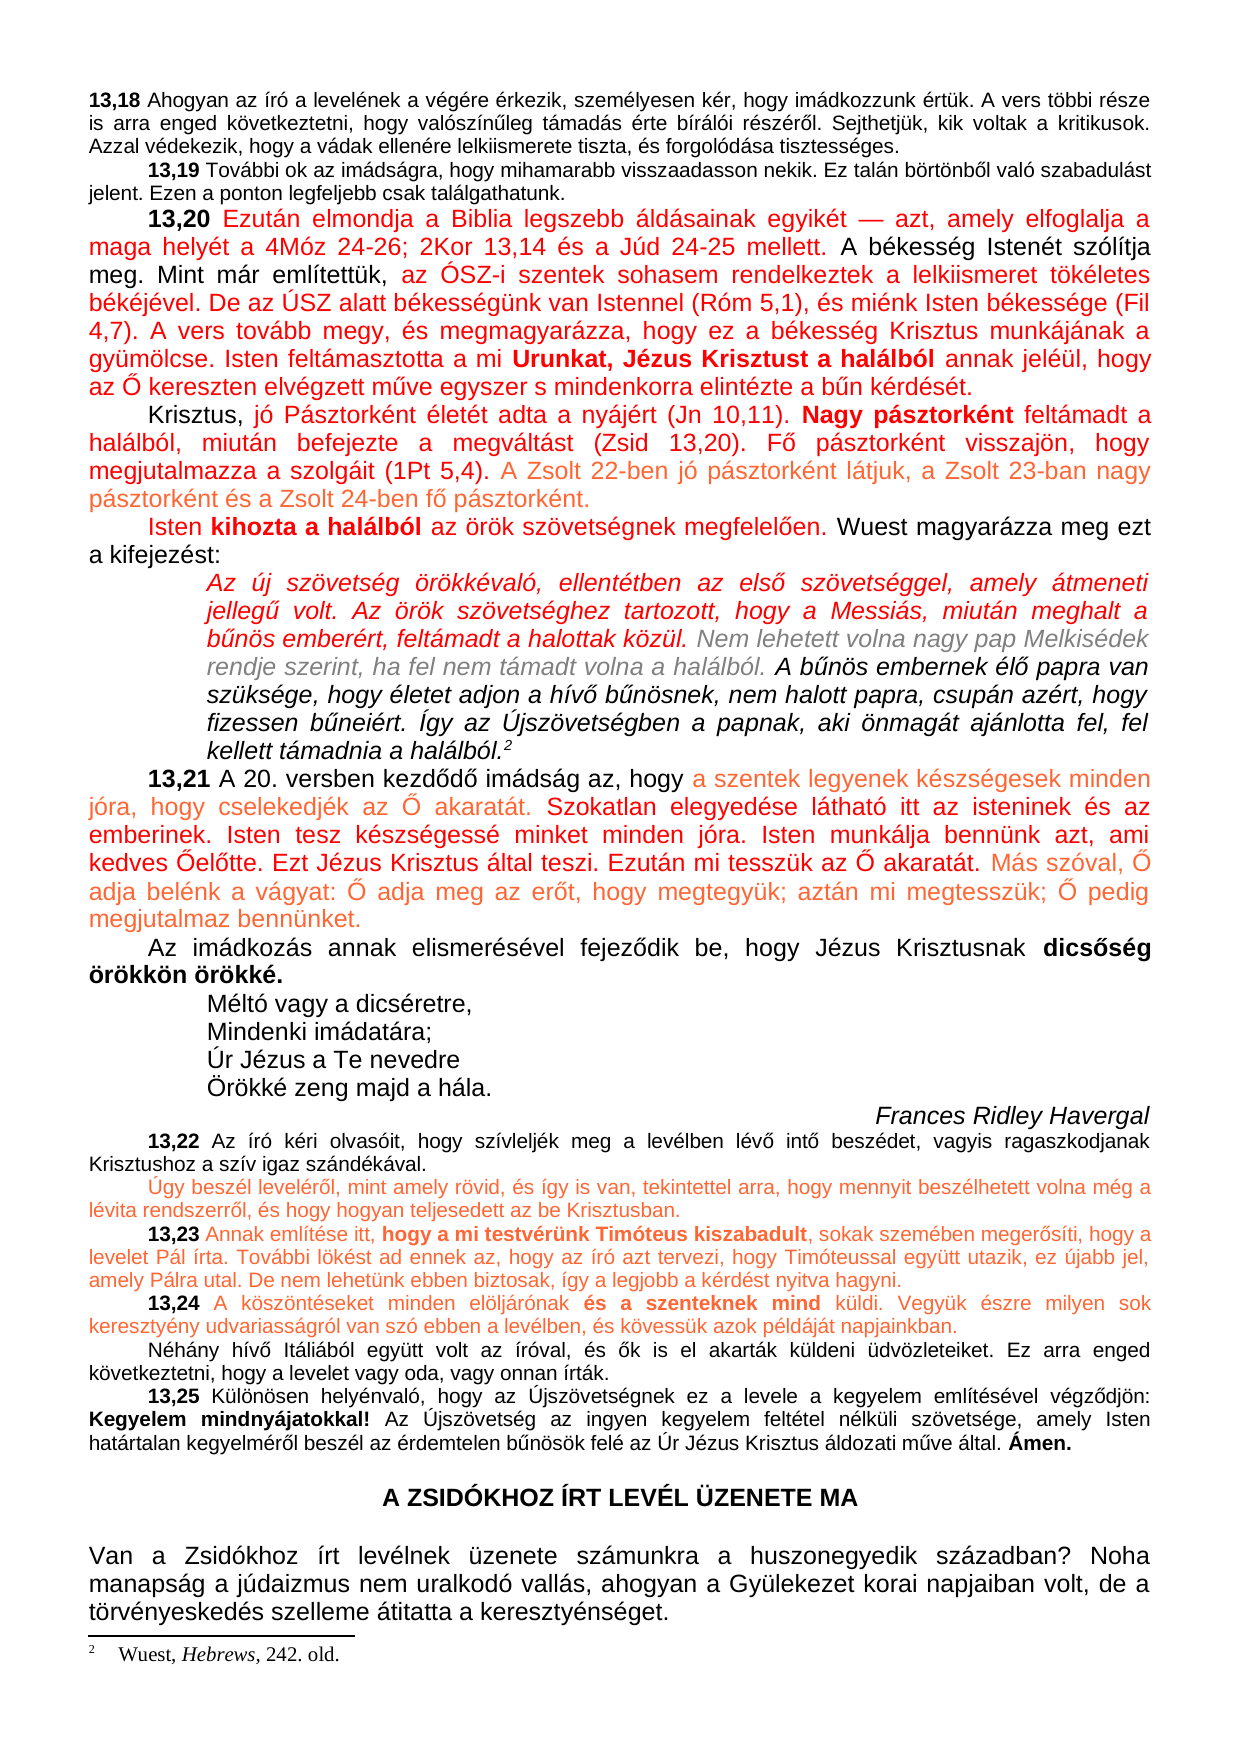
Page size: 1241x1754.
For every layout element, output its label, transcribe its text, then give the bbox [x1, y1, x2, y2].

text 13,21 A 20. versben kezdődő imádság az, hogy a szentek legyenek készségesek minden jóra, hogy cselekedjék az Ő akaratát. Szokatlan elegyedése látható itt az isteninek és az emberinek. Isten tesz készségessé minket minden jóra. Isten munkálja bennünk azt, ami kedves Őelőtte. Ezt Jézus Krisztus által teszi. Ezután mi tesszük az Ő akaratát. Más szóval, Ő adja belénk a vágyat: Ő adja meg az erőt, hogy megtegyük; aztán mi megtesszük; Ő pedig megjutalmaz bennünket. [88, 765, 1152, 933]
text Van a Zsidókhoz írt levélnek üzenete számunkra a huszonegyedik században? Noha manapság a júdaizmus nem uralkodó vallás, ahogyan a Gyülekezet korai napjaiban volt, de a törvényeskedés szelleme átitatta a keresztyénséget. [88, 1542, 1152, 1626]
text Úgy beszél leveléről, mint amely rövid, és így is van, tekintettel arra, hogy mennyit beszélhetett volna még a lévita rendszerről, és hogy hogyan teljesedett az be Krisztusban. [88, 1176, 1152, 1222]
text 13,19 További ok az imádságra, hogy mihamarabb visszaadasson nekik. Ez talán börtönből való szabadulást jelent. Ezen a ponton legfeljebb csak találgathatunk. [88, 158, 1152, 205]
text Néhány hívő Itáliából együtt volt az íróval, és ők is el akarták küldeni üdvözleteiket. Ez arra enged következtetni, hogy a levelet vagy oda, vagy onnan írták. [88, 1338, 1152, 1385]
text Az új szövetség örökkévaló, ellentétben az első szövetséggel, amely átmeneti jellegű volt. Az örök szövetséghez tartozott, hogy a Messiás, miután meghalt a bűnös emberért, feltámadt a halottak közül. Nem lehetett volna nagy pap Melkisédek rendje szerint, ha fel nem támadt volna a halálból. A bűnös embernek élő papra van szüksége, hogy életet adjon a hívő bűnösnek, nem halott papra, csupán azért, hogy fizessen bűneiért. Így az Újszövetségben a papnak, aki önmagát ajánlotta fel, fel kellett támadnia a halálból. [207, 569, 1152, 765]
text 13,18 Ahogyan az író a levelének a végére érkezik, személyesen kér, hogy imádkozzunk értük. A vers többi része is arra enged következtetni, hogy valószínűleg támadás érte bírálói részéről. Sejthetjük, kik voltak a kritikusok. Azzal védekezik, hogy a vádak ellenére lelkiismerete tiszta, és forgolódása tisztességes. [88, 88, 1152, 158]
text 13,24 A köszöntéseket minden elöljárónak és a szenteknek mind küldi. Vegyük észre milyen sok keresztyény udvariasságról van szó ebben a levélben, és kövessük azok példáját napjainkban. [88, 1292, 1152, 1338]
text 13,23 Annak említése itt, hogy a mi testvérünk Timóteus kiszabadult, sokak szemében megerősíti, hogy a levelet Pál írta. További lökést ad ennek az, hogy az író azt tervezi, hogy Timóteussal együtt utazik, ez újabb jel, amely Pálra utal. De nem lehetünk ebben biztosak, így a legjobb a kérdést nyitva hagyni. [88, 1222, 1152, 1292]
text Frances Ridley Havergal [207, 1101, 1152, 1129]
text Az imádkozás annak elismerésével fejeződik be, hogy Jézus Krisztusnak dicsőség örökkön örökké. [88, 933, 1152, 989]
text Méltó vagy a dicséretre, Mindenki imádatára; Úr Jézus a Te nevedre Örökké zeng majd a hála. [207, 989, 1152, 1101]
text 13,20 Ezután elmondja a Biblia legszebb áldásainak egyikét — azt, amely elfoglalja a maga helyét a 4Móz 24-26; 2Kor 13,14 és a Júd 24-25 mellett. A békesség Istenét szólítja meg. Mint már említettük, az ÓSZ‑i szentek sohasem rendelkeztek a lelkiismeret tökéletes békéjével. De az ÚSZ alatt békességünk van Istennel (Róm 5,1), és miénk Isten békessége (Fil 4,7). A vers tovább megy, és megmagyarázza, hogy ez a békesség Krisztus munkájának a gyümölcse. Isten feltámasztotta a mi Urunkat, Jézus Krisztust a halálból annak jeléül, hogy az Ő kereszten elvégzett műve egyszer s mindenkorra elintézte a bűn kérdését. [88, 205, 1152, 401]
text 13,25 Különösen helyénvaló, hogy az Újszövetségnek ez a levele a kegyelem említésével végződjön: Kegyelem mindnyájatokkal! Az Újszövetség az ingyen kegyelem feltétel nélküli szövetsége, amely Isten határtalan kegyelméről beszél az érdemtelen bűnösök felé az Úr Jézus Krisztus áldozati műve által. Ámen. [88, 1385, 1152, 1454]
text A ZSIDÓKHOZ ÍRT LEVÉL ÜZENETE MA [88, 1484, 1152, 1512]
text Wuest, Hebrews, 242. old. [88, 1642, 1152, 1665]
text Isten kihozta a halálból az örök szövetségnek megfelelően. Wuest magyarázza meg ezt a kifejezést: [88, 513, 1152, 569]
text 13,22 Az író kéri olvasóit, hogy szívleljék meg a levélben lévő intő beszédet, vagyis ragaszkodjanak Krisztushoz a szív igaz szándékával. [88, 1129, 1152, 1176]
text Krisztus, jó Pásztorként életét adta a nyájért (Jn 10,11). Nagy pásztorként feltámadt a halálból, miután befejezte a megváltást (Zsid 13,20). Fő pásztorként visszajön, hogy megjutalmazza a szolgáit (1Pt 5,4). A Zsolt 22-ben jó pásztorként látjuk, a Zsolt 23-ban nagy pásztorként és a Zsolt 24-ben fő pásztorként. [88, 401, 1152, 513]
